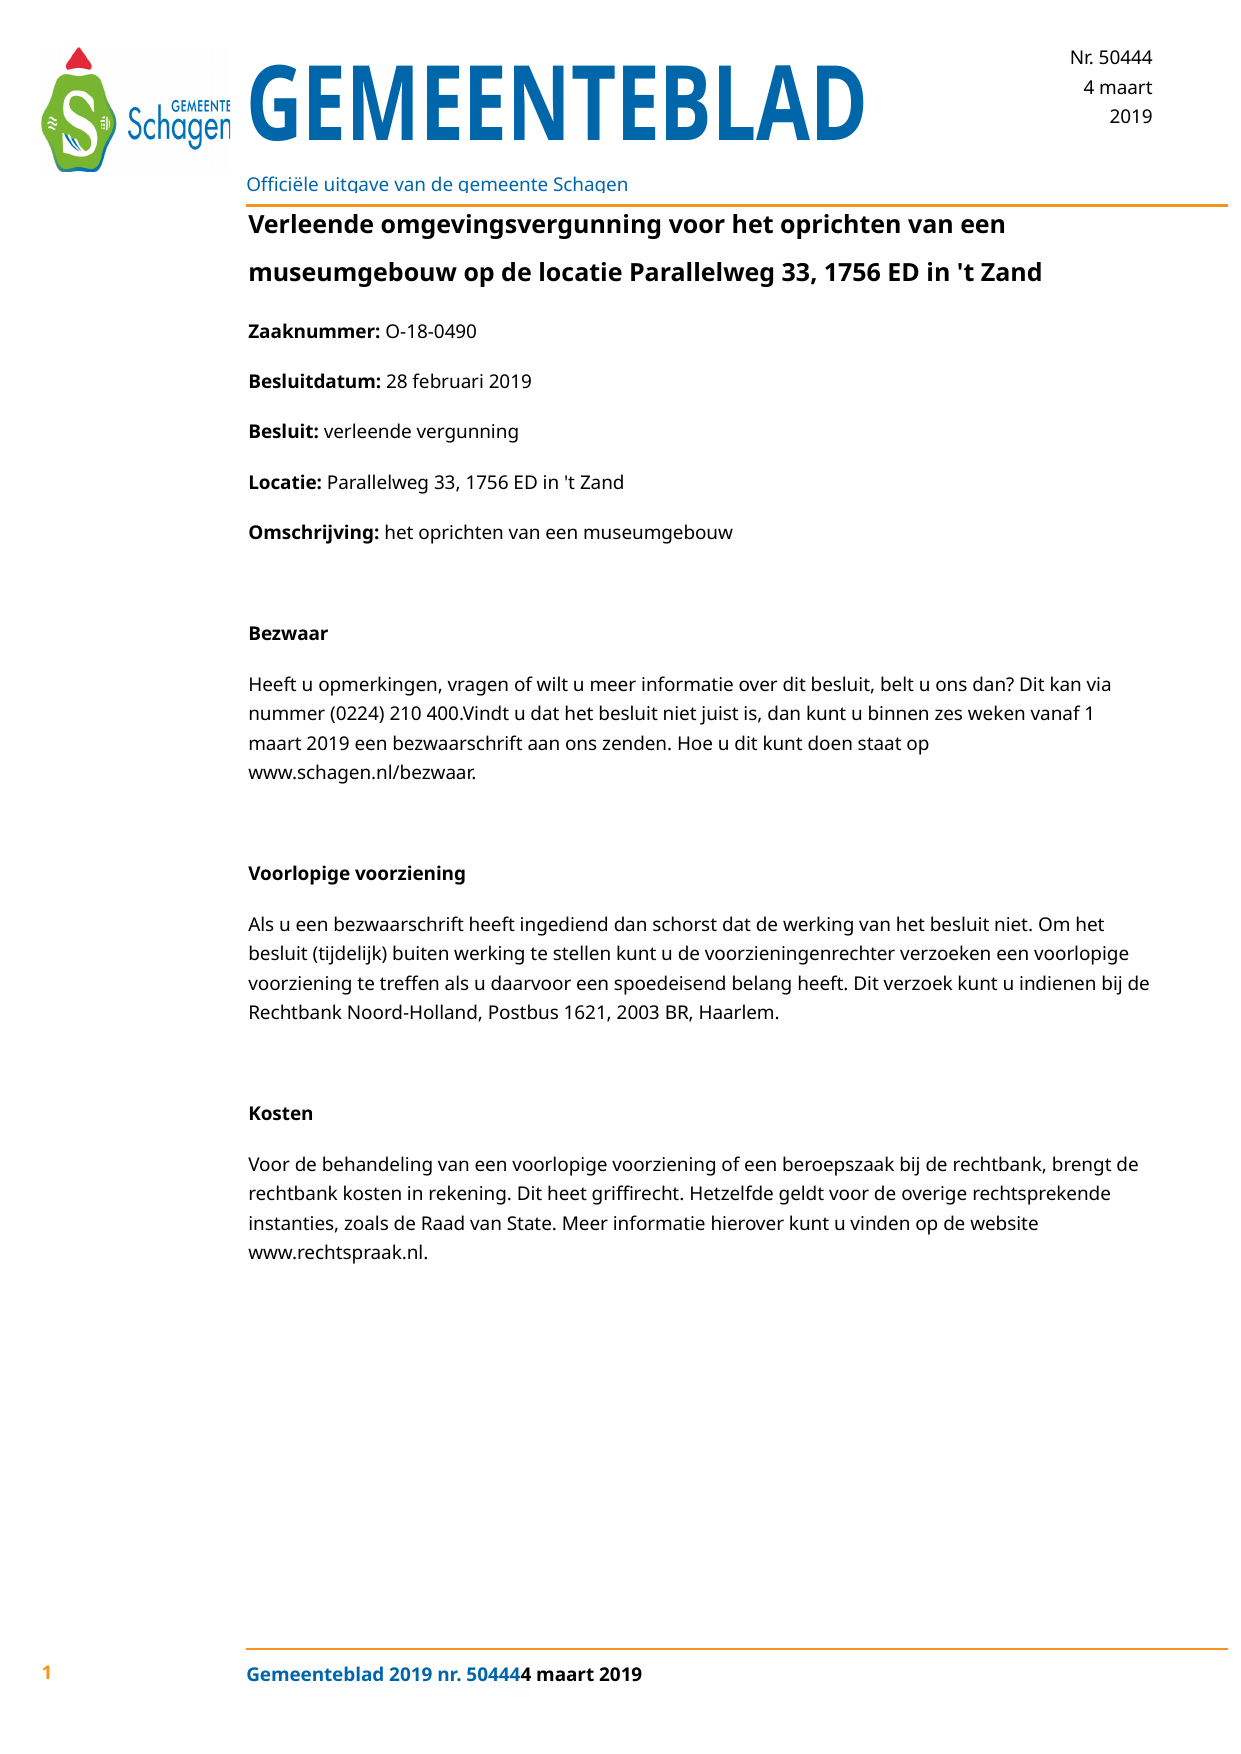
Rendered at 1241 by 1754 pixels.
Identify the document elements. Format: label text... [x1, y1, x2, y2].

text Locatie: Parallelweg 33, 1756 ED in 't Zand [248, 469, 1152, 495]
text Besluit: verleende vergunning [248, 419, 1152, 444]
text Besluitdatum: 28 februari 2019 [248, 368, 1152, 394]
picture [41, 47, 231, 172]
text Verleende omgevingsvergunning voor het oprichten van een museumgebouw op de locatie Parallelweg 33, 1756 ED in 't Zand [248, 207, 1152, 288]
text Voor de behandeling van een voorlopige voorziening of een beroepszaak bij de rechtbank, brengt de rechtbank kosten in rekening. Dit heet griffirecht. Hetzelfde geldt voor de overige rechtsprekende instanties, zoals de Raad van State. Meer informatie hierover kunt u vinden op de website www.rechtspraak.nl. [248, 1151, 1152, 1265]
text Bezwaar [248, 620, 1152, 646]
text Zaaknummer: O-18-0490 [248, 318, 1152, 344]
text Omschrijving: het oprichten van een museumgebouw [248, 519, 1152, 545]
text Heeft u opmerkingen, vragen of wilt u meer informatie over dit besluit, belt u ons dan? Dit kan via nummer (0224) 210 400.Vindt u dat het besluit niet juist is, dan kunt u binnen zes weken vanaf 1 maart 2019 een bezwaarschrift aan ons zenden. Hoe u dit kunt doen staat op www.schagen.nl/bezwaar. [248, 671, 1152, 785]
text Kosten [248, 1100, 1152, 1126]
text Als u een bezwaarschrift heeft ingediend dan schorst dat de werking van het besluit niet. Om het besluit (tijdelijk) buiten werking te stellen kunt u de voorzieningenrechter verzoeken een voorlopige voorziening te treffen als u daarvoor een spoedeisend belang heeft. Dit verzoek kunt u indienen bij de Rechtbank Noord-Holland, Postbus 1621, 2003 BR, Haarlem. [248, 911, 1152, 1025]
text Voorlopige voorziening [248, 860, 1152, 886]
